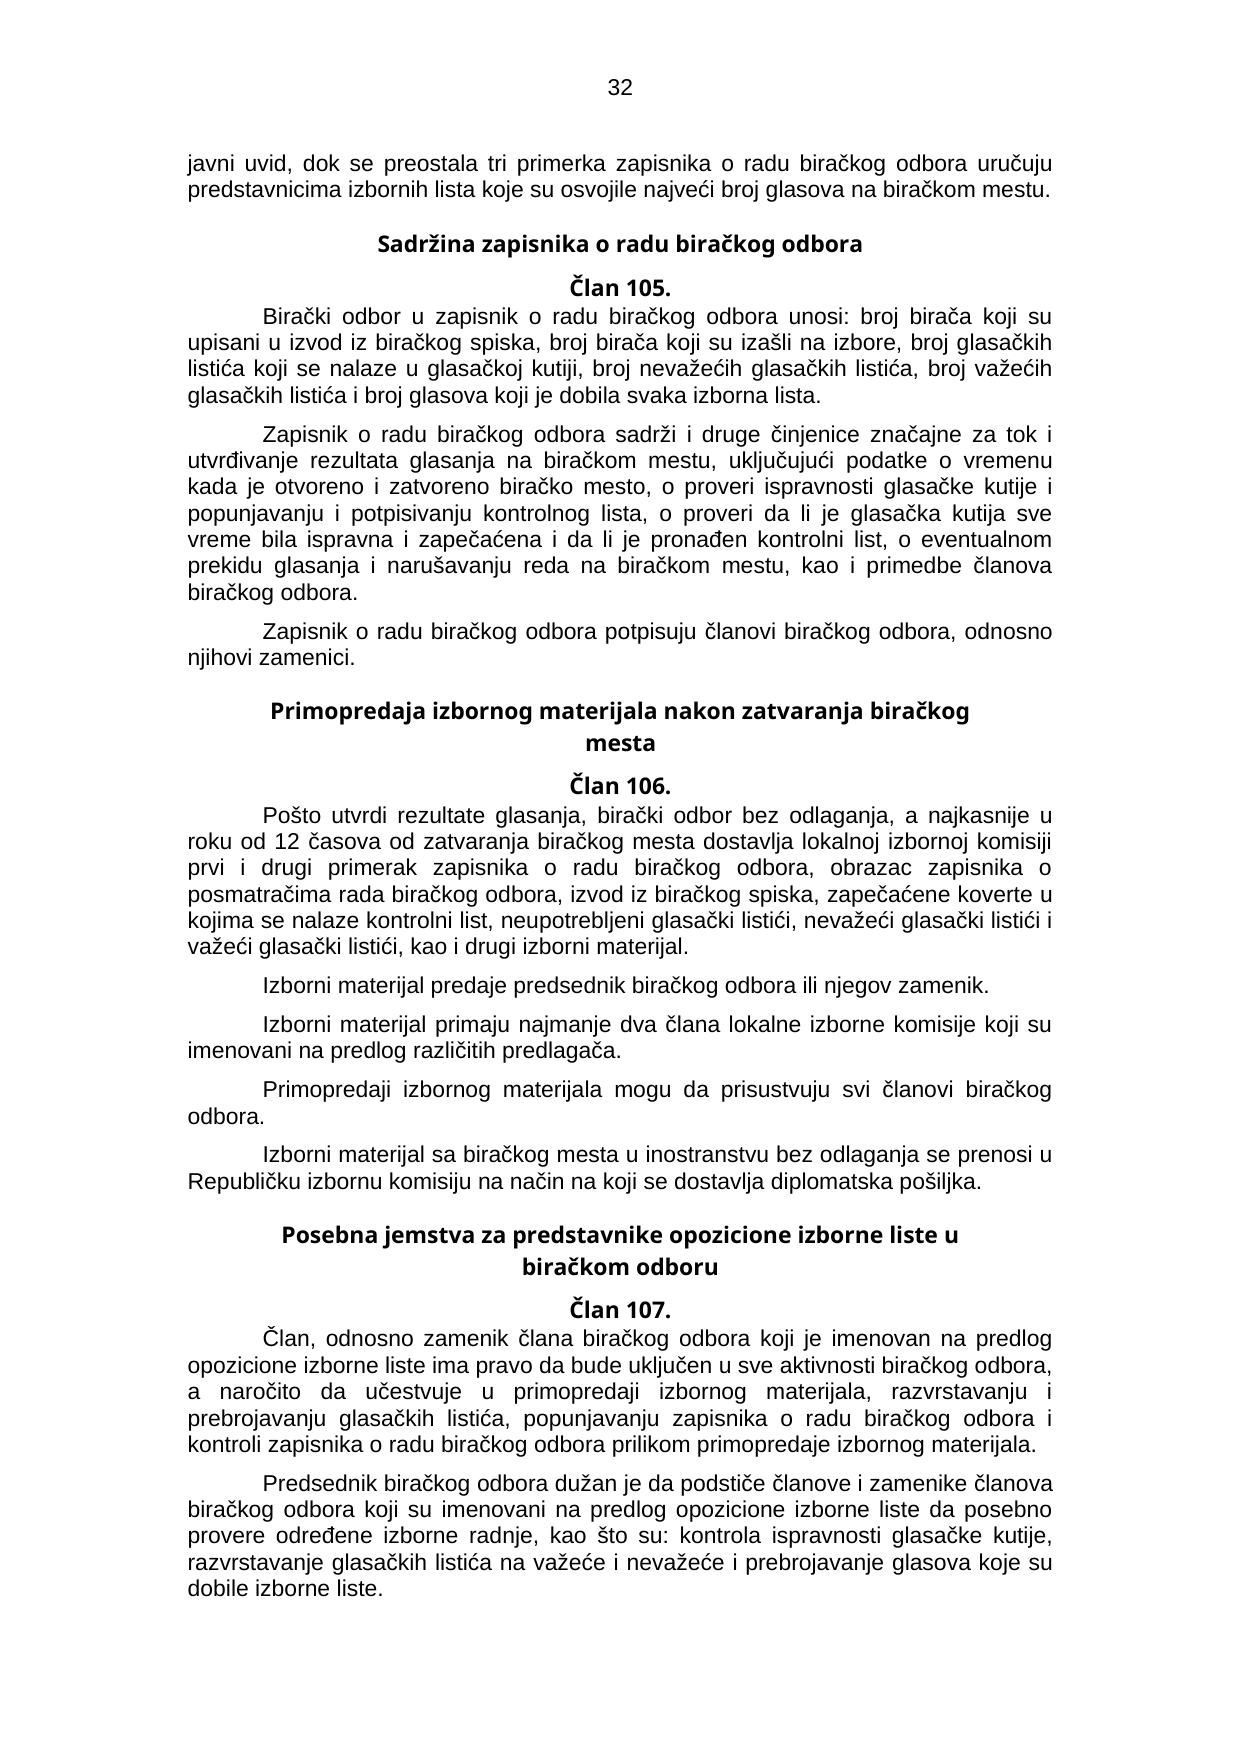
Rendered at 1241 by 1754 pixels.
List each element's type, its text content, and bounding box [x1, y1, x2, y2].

text Pošto utvrdi rezultate glasanja, birački odbor bez odlaganja, a najkasnije u roku od 12 časova od zatvaranja biračkog mesta dostavlja lokalnoj izbornoj komisiji prvi i drugi primerak zapisnika o radu biračkog odbora, obrazac zapisnika o posmatračima rada biračkog odbora, izvod iz biračkog spiska, zapečaćene koverte u kojima se nalaze kontrolni list, neupotrebljeni glasački listići, nevažeći glasački listići i važeći glasački listići, kao i drugi izborni materijal. [187, 802, 1053, 960]
text Primopredaja izbornog materijala nakon zatvaranja biračkog mesta [262, 695, 978, 758]
text Član, odnosno zamenik člana biračkog odbora koji je imenovan na predlog opozicione izborne liste ima pravo da bude uključen u sve aktivnosti biračkog odbora, a naročito da učestvuje u primopredaji izbornog materijala, razvrstavanju i prebrojavanju glasačkih listića, popunjavanju zapisnika o radu biračkog odbora i kontroli zapisnika o radu biračkog odbora prilikom primopredaje izbornog materijala. [187, 1325, 1053, 1457]
text Član 107. [262, 1294, 978, 1325]
text Sadržina zapisnika o radu biračkog odbora [262, 228, 978, 259]
text Birački odbor u zapisnik o radu biračkog odbora unosi: broj birača koji su upisani u izvod iz biračkog spiska, broj birača koji su izašli na izbore, broj glasačkih listića koji se nalaze u glasačkoj kutiji, broj nevažećih glasačkih listića, broj važećih glasačkih listića i broj glasova koji je dobila svaka izborna lista. [187, 303, 1053, 408]
text Izborni materijal sa biračkog mesta u inostranstvu bez odlaganja se prenosi u Republičku izbornu komisiju na način na koji se dostavlja diplomatska pošiljka. [187, 1141, 1053, 1194]
text Zapisnik o radu biračkog odbora potpisuju članovi biračkog odbora, odnosno njihovi zamenici. [187, 618, 1053, 670]
text Izborni materijal predaje predsednik biračkog odbora ili njegov zamenik. [187, 972, 1053, 998]
text Primopredaji izbornog materijala mogu da prisustvuju svi članovi biračkog odbora. [187, 1076, 1053, 1129]
text Posebna jemstva za predstavnike opozicione izborne liste u biračkom odboru [262, 1219, 978, 1282]
text javni uvid, dok se preostala tri primerka zapisnika o radu biračkog odbora uručuju predstavnicima izbornih lista koje su osvojile najveći broj glasova na biračkom mestu. [187, 150, 1053, 203]
text Izborni materijal primaju najmanje dva člana lokalne izborne komisije koji su imenovani na predlog različitih predlagača. [187, 1011, 1053, 1064]
text Zapisnik o radu biračkog odbora sadrži i druge činjenice značajne za tok i utvrđivanje rezultata glasanja na biračkom mestu, uključujući podatke o vremenu kada je otvoreno i zatvoreno biračko mesto, o proveri ispravnosti glasačke kutije i popunjavanju i potpisivanju kontrolnog lista, o proveri da li je glasačka kutija sve vreme bila ispravna i zapečaćena i da li je pronađen kontrolni list, o eventualnom prekidu glasanja i narušavanju reda na biračkom mestu, kao i primedbe članova biračkog odbora. [187, 421, 1053, 605]
text Član 106. [262, 770, 978, 802]
text Predsednik biračkog odbora dužan je da podstiče članove i zamenike članova biračkog odbora koji su imenovani na predlog opozicione izborne liste da posebno provere određene izborne radnje, kao što su: kontrola ispravnosti glasačke kutije, razvrstavanje glasačkih listića na važeće i nevažeće i prebrojavanje glasova koje su dobile izborne liste. [187, 1470, 1053, 1601]
text Član 105. [262, 271, 978, 303]
